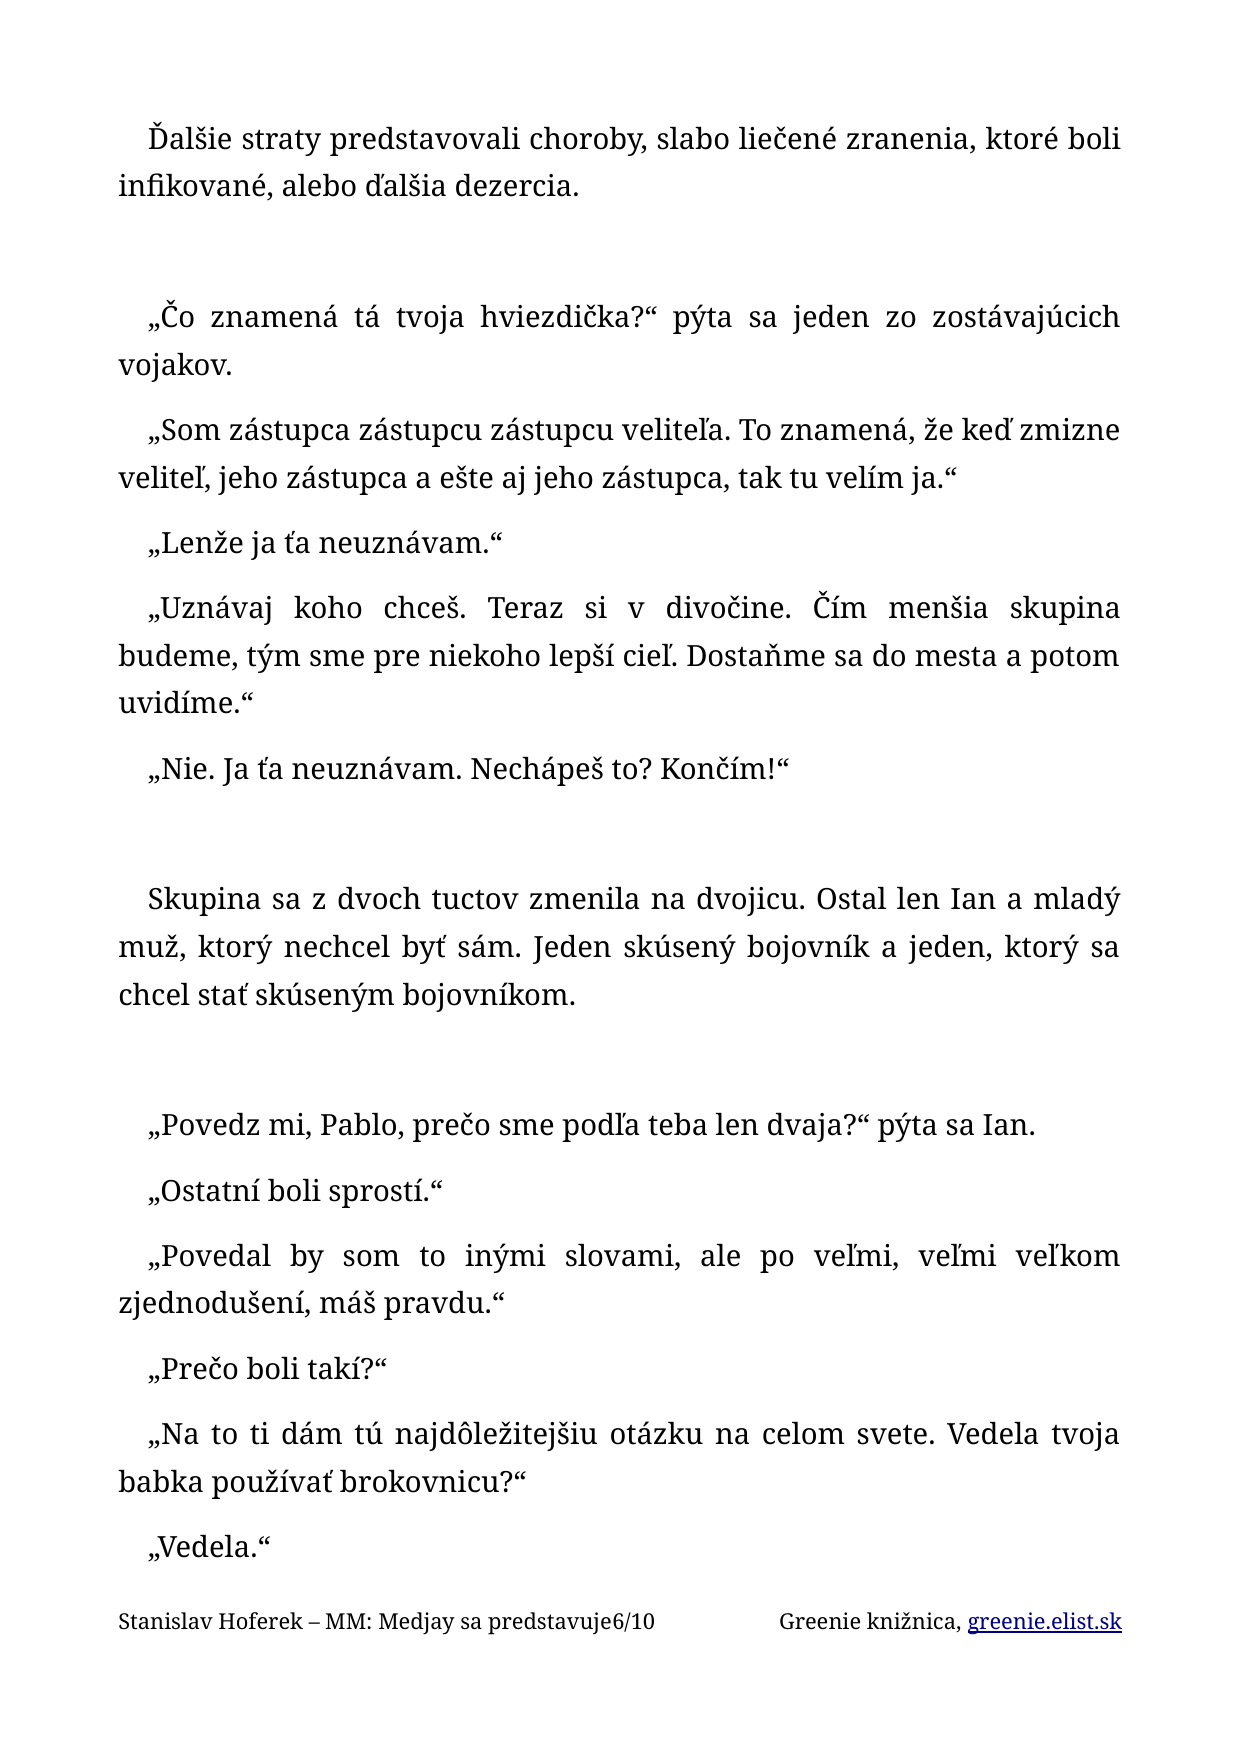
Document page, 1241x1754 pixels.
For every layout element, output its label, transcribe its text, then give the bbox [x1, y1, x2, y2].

text „Povedz mi, Pablo, prečo sme podľa teba len dvaja?“ pýta sa Ian. [118, 1104, 1122, 1144]
text „Čo znamená tá tvoja hviezdička?“ pýta sa jeden zo zostávajúcich vojakov. [118, 296, 1122, 384]
text „Uznávaj koho chceš. Teraz si v divočine. Čím menšia skupina budeme, tým sme pre niekoho lepší cieľ. Dostaňme sa do mesta a potom uvidíme.“ [118, 587, 1122, 722]
text „Som zástupca zástupcu zástupcu veliteľa. To znamená, že keď zmizne veliteľ, jeho zástupca a ešte aj jeho zástupca, tak tu velím ja.“ [118, 409, 1122, 497]
text „Ostatní boli sprostí.“ [118, 1170, 1122, 1209]
text „Na to ti dám tú najdôležitejšiu otázku na celom svete. Vedela tvoja babka používať brokovnicu?“ [118, 1413, 1122, 1501]
text „Povedal by som to inými slovami, ale po veľmi, veľmi veľkom zjednodušení, máš pravdu.“ [118, 1235, 1122, 1322]
text „Lenže ja ťa neuznávam.“ [118, 522, 1122, 562]
text „Nie. Ja ťa neuznávam. Nechápeš to? Končím!“ [118, 748, 1122, 788]
text Ďalšie straty predstavovali choroby, slabo liečené zranenia, ktoré boli infikované, alebo ďalšia dezercia. [118, 118, 1122, 205]
text „Prečo boli takí?“ [118, 1348, 1122, 1388]
text „Vedela.“ [118, 1526, 1122, 1566]
text Skupina sa z dvoch tuctov zmenila na dvojicu. Ostal len Ian a mladý muž, ktorý nechcel byť sám. Jeden skúsený bojovník a jeden, ktorý sa chcel stať skúseným bojovníkom. [118, 879, 1122, 1013]
